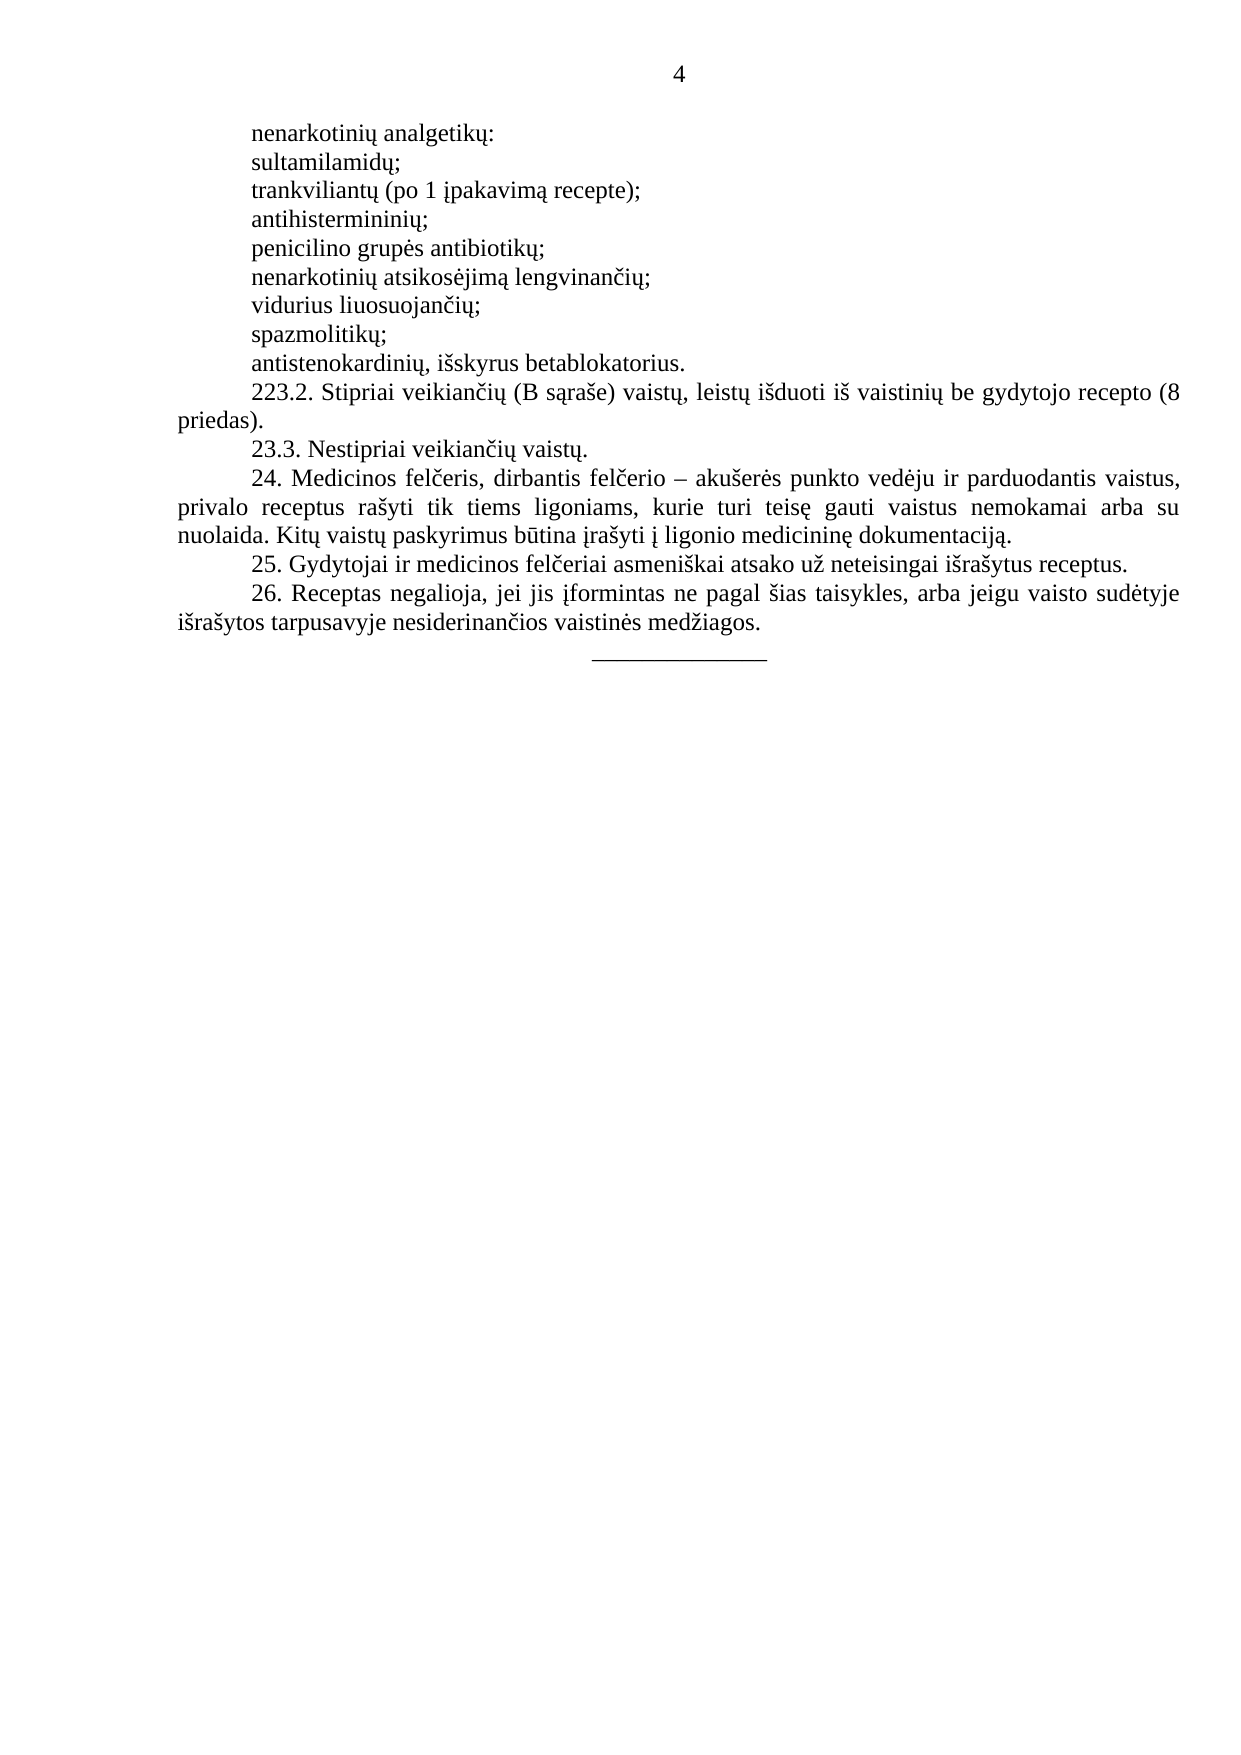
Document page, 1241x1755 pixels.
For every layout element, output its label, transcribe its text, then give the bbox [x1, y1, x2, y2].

text 23.3. Nestipriai veikiančių vaistų. [177, 434, 1181, 463]
text spazmolitikų; [177, 319, 1181, 348]
text 223.2. Stipriai veikiančių (B sąraše) vaistų, leistų išduoti iš vaistinių be gydytojo recepto (8 priedas). [177, 377, 1181, 434]
text penicilino grupės antibiotikų; [177, 233, 1181, 262]
text nenarkotinių analgetikų: [177, 118, 1181, 147]
text vidurius liuosuojančių; [177, 291, 1181, 319]
text sultamilamidų; [177, 147, 1181, 176]
text 25. Gydytojai ir medicinos felčeriai asmeniškai atsako už neteisingai išrašytus receptus. [177, 549, 1181, 578]
text antihistermininių; [177, 204, 1181, 233]
text ______________ [177, 636, 1181, 664]
text antistenokardinių, išskyrus betablokatorius. [177, 348, 1181, 377]
text trankviliantų (po 1 įpakavimą recepte); [177, 176, 1181, 204]
text 24. Medicinos felčeris, dirbantis felčerio – akušerės punkto vedėju ir parduodantis vaistus, privalo receptus rašyti tik tiems ligoniams, kurie turi teisę gauti vaistus nemokamai arba su nuolaida. Kitų vaistų paskyrimus būtina įrašyti į ligonio medicininę dokumentaciją. [177, 463, 1181, 549]
text 26. Receptas negalioja, jei jis įformintas ne pagal šias taisykles, arba jeigu vaisto sudėtyje išrašytos tarpusavyje nesiderinančios vaistinės medžiagos. [177, 578, 1181, 636]
text nenarkotinių atsikosėjimą lengvinančių; [177, 262, 1181, 291]
